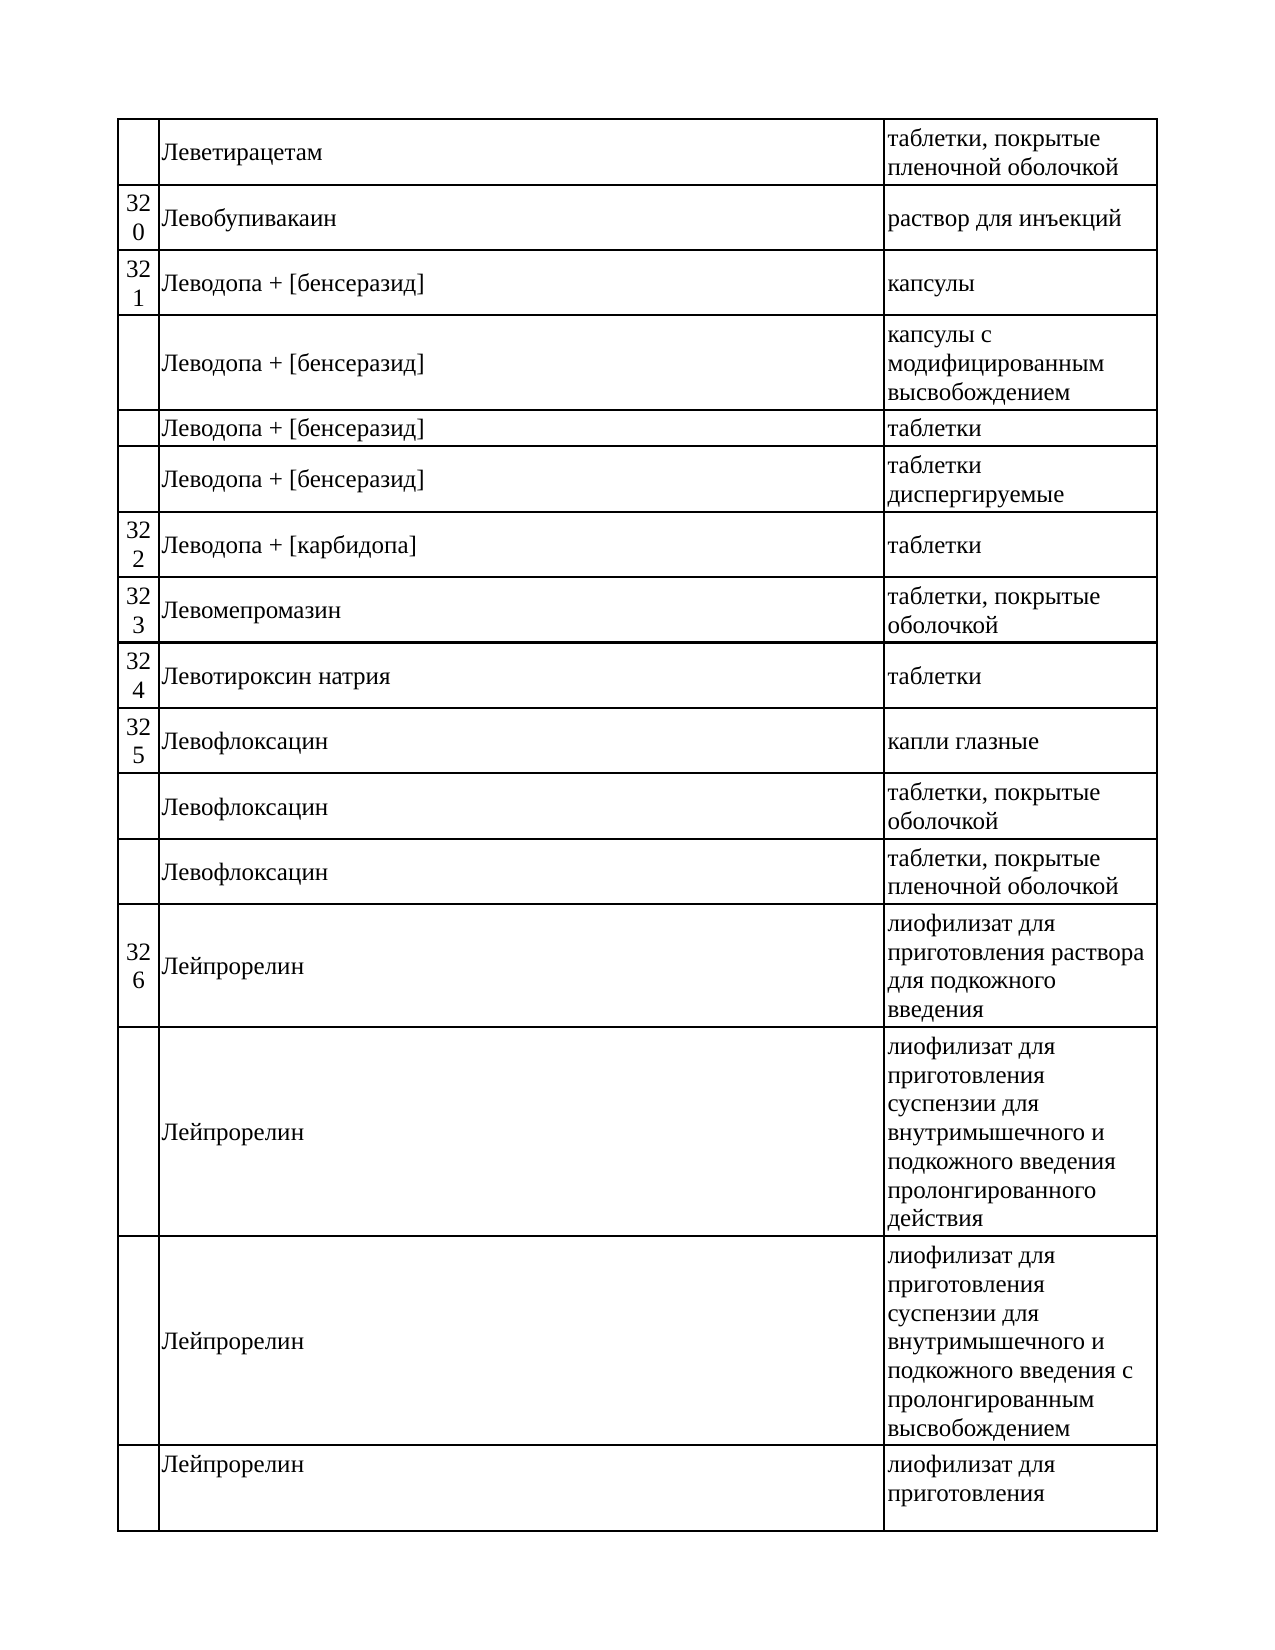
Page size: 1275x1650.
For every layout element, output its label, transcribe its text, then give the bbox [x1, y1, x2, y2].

table_cell лиофилизат для приготовления суспензии для внутримышечного и подкожного введения с пролонгированным высвобождением [885, 1237, 1156, 1444]
table_cell Левобупивакаин [160, 186, 883, 249]
table_cell [119, 411, 158, 445]
table_cell 320 [119, 186, 158, 249]
table_cell таблетки, покрытые оболочкой [885, 578, 1156, 641]
table_cell [119, 840, 158, 903]
table_cell таблетки [885, 411, 1156, 445]
table_cell Лейпрорелин [160, 1446, 883, 1530]
table_cell [119, 447, 158, 511]
table_cell Лейпрорелин [160, 1237, 883, 1444]
table_cell 326 [119, 905, 158, 1026]
table_cell 323 [119, 578, 158, 641]
table_cell лиофилизат для приготовления суспензии для внутримышечного и подкожного введения пролонгированного действия [885, 1028, 1156, 1235]
table_cell Леводопа + [бенсеразид] [160, 316, 883, 408]
table_cell [119, 1028, 158, 1235]
table_cell Леводопа + [бенсеразид] [160, 251, 883, 314]
table_cell таблетки, покрытые пленочной оболочкой [885, 120, 1156, 183]
table_cell таблетки диспергируемые [885, 447, 1156, 511]
table_cell капсулы с модифицированным высвобождением [885, 316, 1156, 408]
table_cell лиофилизат для приготовления раствора для подкожного введения [885, 905, 1156, 1026]
table_cell [119, 774, 158, 838]
table_cell таблетки [885, 513, 1156, 576]
table_cell Левофлоксацин [160, 840, 883, 903]
table_cell [119, 120, 158, 183]
table_cell Леводопа + [карбидопа] [160, 513, 883, 576]
table_cell [119, 316, 158, 408]
table_cell 322 [119, 513, 158, 576]
table_cell 325 [119, 709, 158, 772]
table_cell таблетки [885, 644, 1156, 707]
table_cell лиофилизат для приготовления [885, 1446, 1156, 1530]
table_cell Леводопа + [бенсеразид] [160, 447, 883, 511]
table_cell Левофлоксацин [160, 709, 883, 772]
table_cell [119, 1237, 158, 1444]
table_cell таблетки, покрытые оболочкой [885, 774, 1156, 838]
table_cell капсулы [885, 251, 1156, 314]
table_cell Левомепромазин [160, 578, 883, 641]
table_cell Левофлоксацин [160, 774, 883, 838]
table_cell таблетки, покрытые пленочной оболочкой [885, 840, 1156, 903]
table_cell Леветирацетам [160, 120, 883, 183]
table_cell [119, 1446, 158, 1530]
table_cell раствор для инъекций [885, 186, 1156, 249]
table_cell Левотироксин натрия [160, 644, 883, 707]
table_cell Лейпрорелин [160, 905, 883, 1026]
table_cell 324 [119, 644, 158, 707]
table_cell Леводопа + [бенсеразид] [160, 411, 883, 445]
table_cell капли глазные [885, 709, 1156, 772]
table_cell Лейпрорелин [160, 1028, 883, 1235]
table_cell 321 [119, 251, 158, 314]
